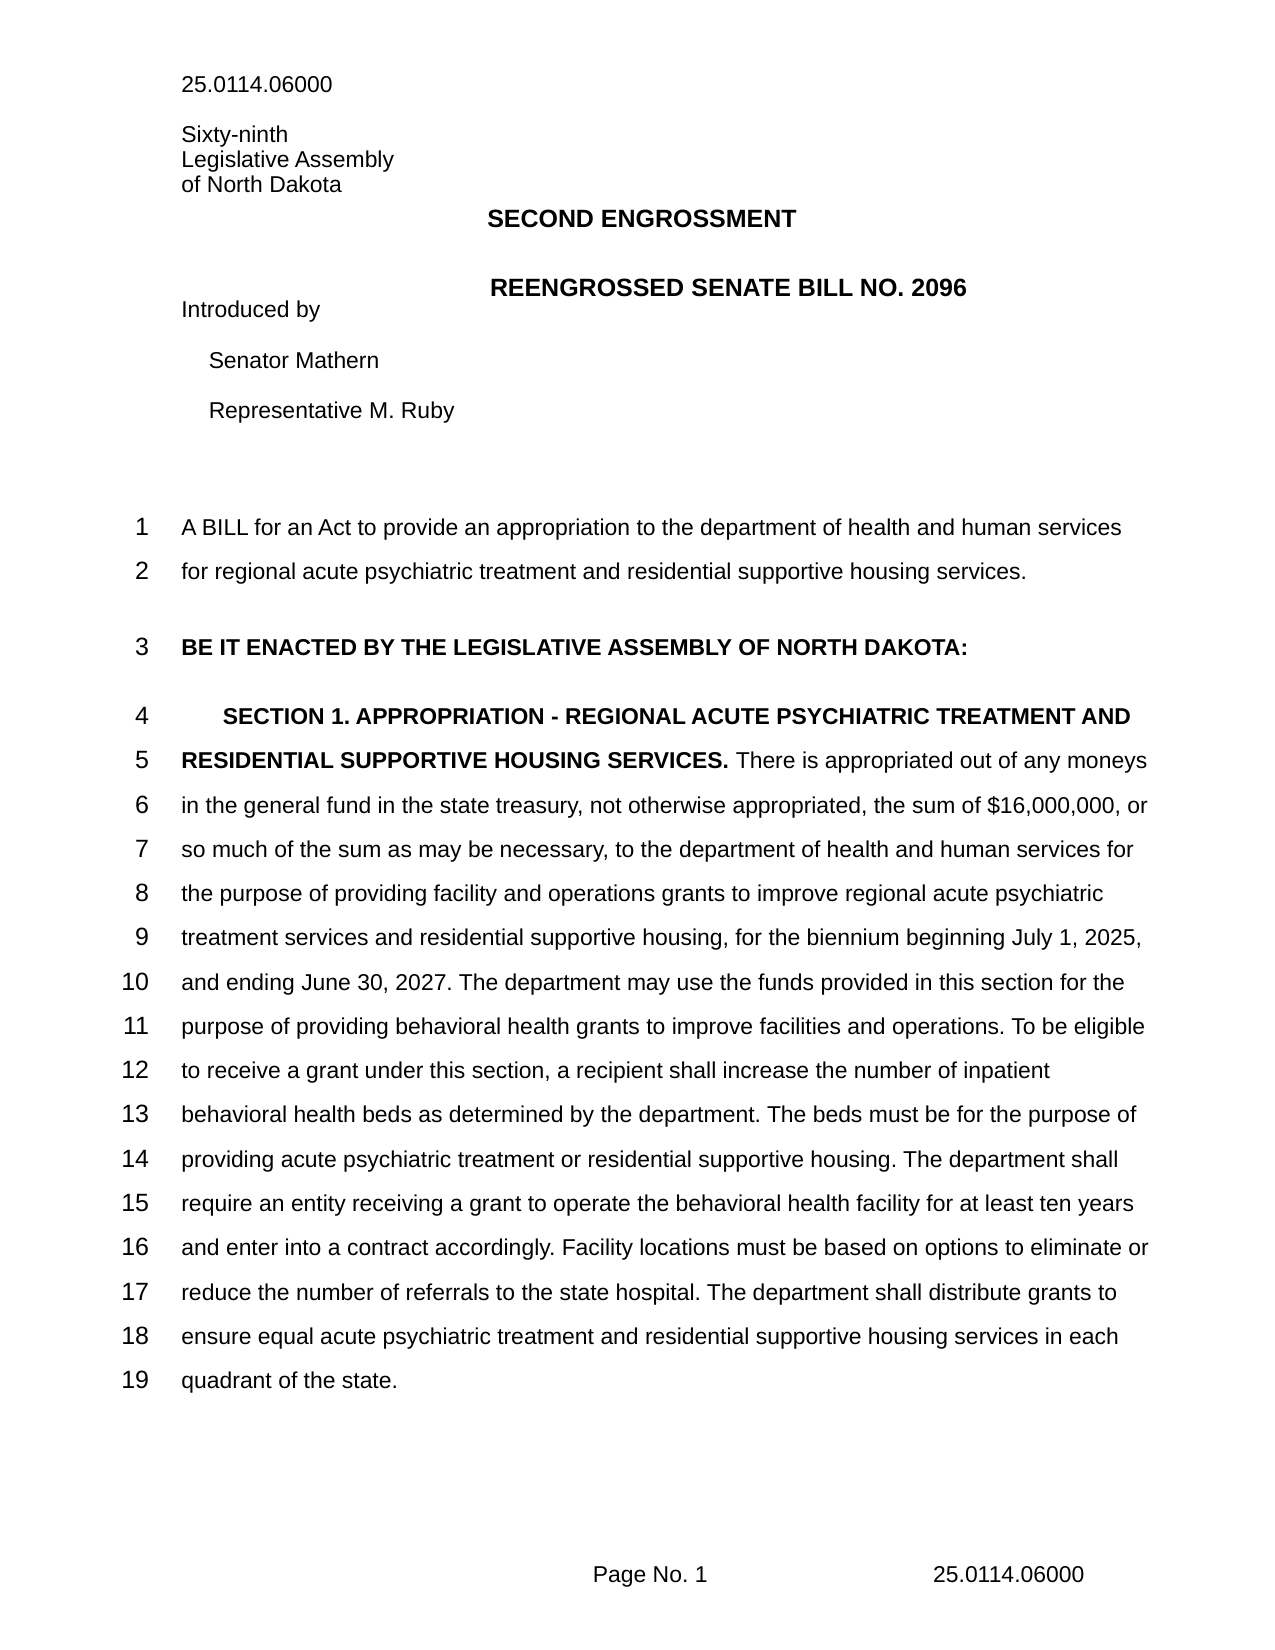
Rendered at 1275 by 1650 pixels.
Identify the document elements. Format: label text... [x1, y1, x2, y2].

text 25.0114.06000 [181, 73, 1154, 98]
text Legislative Assembly [181, 148, 1154, 173]
text Introduced by [181, 298, 1154, 323]
title SECOND ENGROSSMENT [487, 206, 797, 233]
text of North Dakota [181, 173, 1154, 198]
title REENGROSSED Senate BILL NO. 2096 [490, 272, 967, 301]
text Sixty-ninth [181, 123, 1154, 148]
text SECTION 1. APPROPRIATION - REGIONAL ACUTE PSYCHIATRIC TREATMENT AND RESIDENTIAL SUPPORTIVE HOUSING SERVICES. There is appropriated out of any moneys in the general fund in the state treasury, not otherwise appropriated, the sum of $16,000,000, or so much of the sum as may be necessary, to the department of health and human services for the purpose of providing facility and operations grants to improve regional acute psychiatric treatment services and residential supportive housing, for the biennium beginning July 1, 2025, and ending June 30, 2027. The department may use the funds provided in this section for the purpose of providing behavioral health grants to improve facilities and operations. To be eligible to receive a grant under this section, a recipient shall increase the number of inpatient behavioral health beds as determined by the department. The beds must be for the purpose of providing acute psychiatric treatment or residential supportive housing. The department shall require an entity receiving a grant to operate the behavioral health facility for at least ten years and enter into a contract accordingly. Facility locations must be based on options to eliminate or reduce the number of referrals to the state hospital. The department shall distribute grants to ensure equal acute psychiatric treatment and residential supportive housing services in each quadrant of the state. [181, 689, 1154, 1397]
text BE IT ENACTED BY THE LEGISLATIVE ASSEMBLY OF NORTH DAKOTA: [181, 620, 1154, 664]
title A BILL for an Act to provide an appropriation to the department of health and human services for regional acute psychiatric treatment and residential supportive housing services. [181, 500, 1154, 588]
text Representative M. Ruby [208, 400, 1154, 423]
text Senator Mathern [208, 350, 1154, 373]
